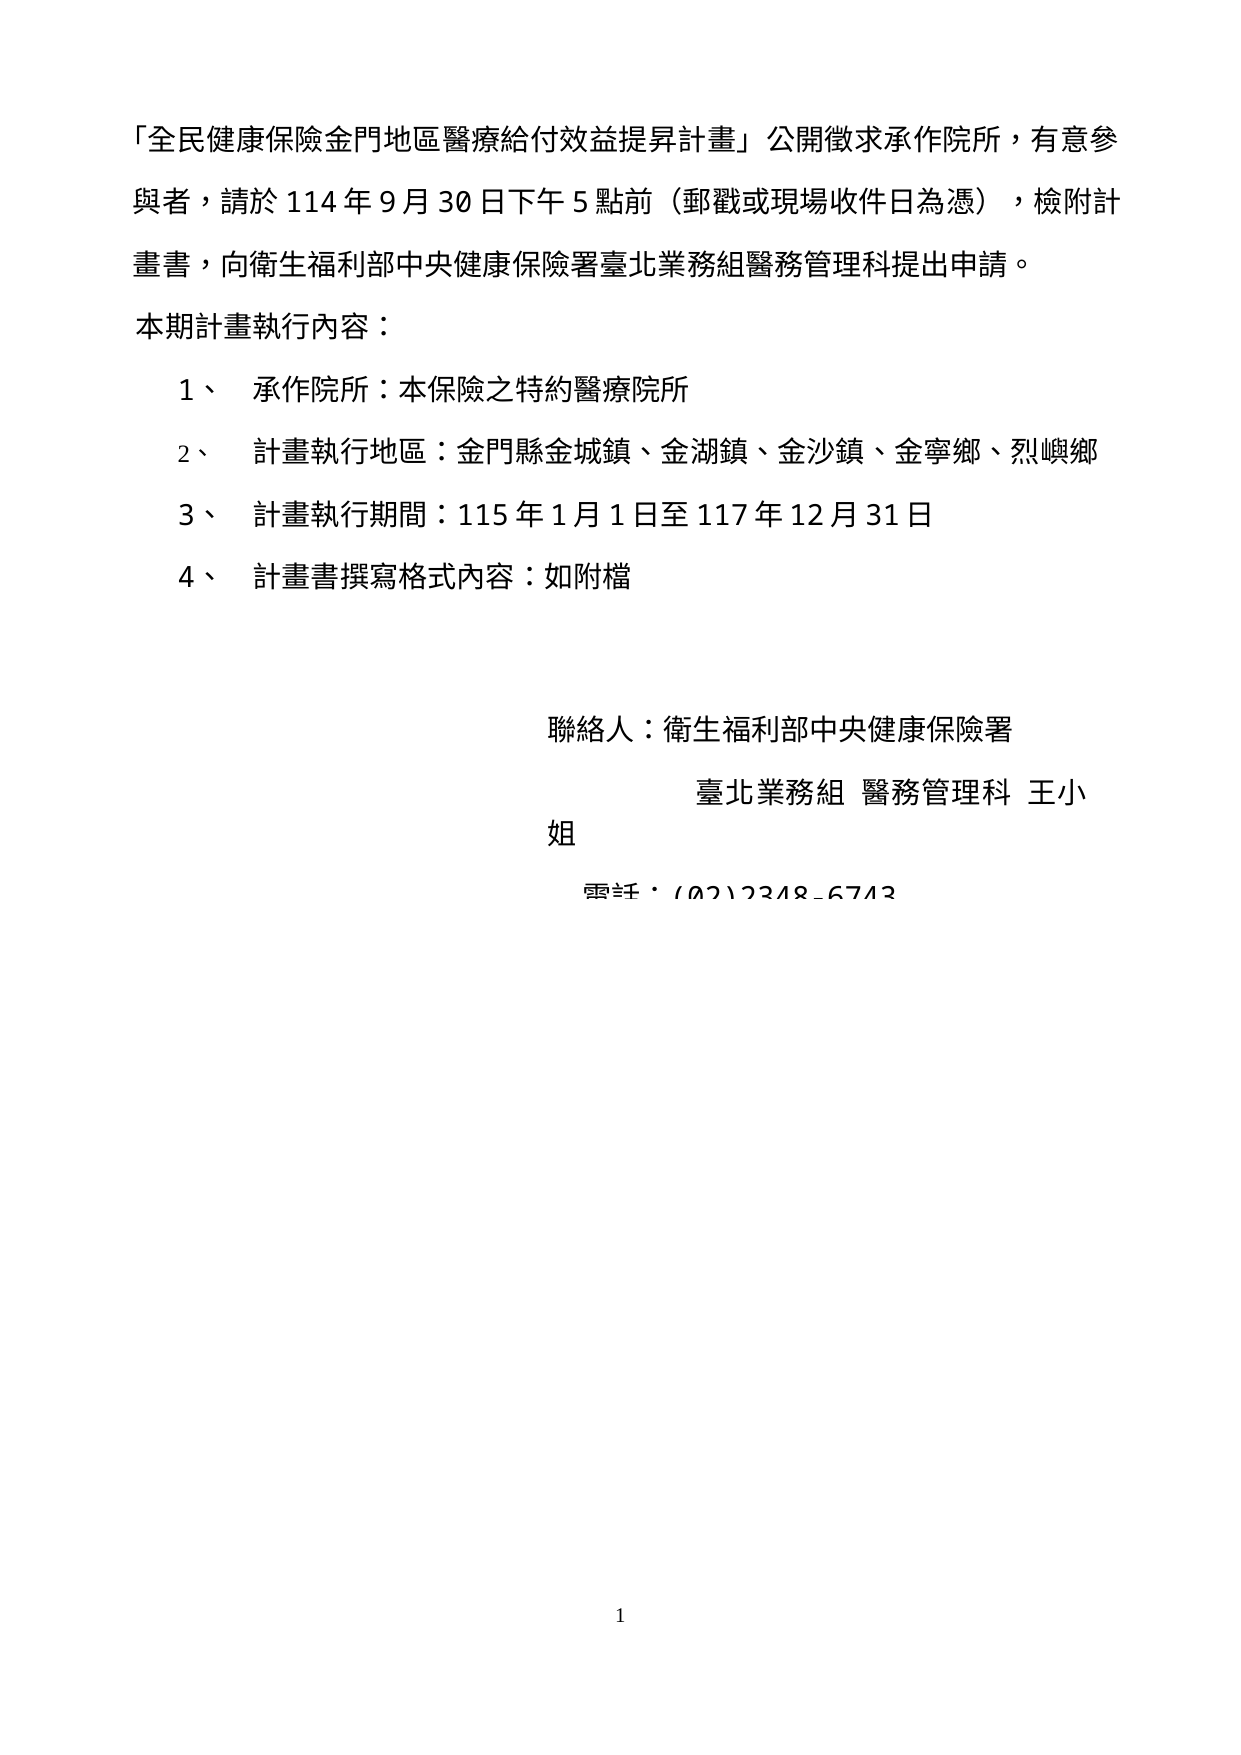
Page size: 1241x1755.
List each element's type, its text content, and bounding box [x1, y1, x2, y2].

text 聯絡人：衛生福利部中央健康保險署 [547, 707, 1087, 749]
list 計畫執行地區：金門縣金城鎮、金湖鎮、金沙鎮、金寧鄉、烈嶼鄉 [177, 408, 1122, 471]
text 「全民健康保險金門地區醫療給付效益提昇計畫」公開徵求承作院所，有意參與者，請於114年9月30日下午5點前（郵戳或現場收件日為憑），檢附計畫書，向衛生福利部中央健康保險署臺北業務組醫務管理科提出申請。 [118, 96, 1122, 283]
list 計畫書撰寫格式內容：如附檔 [177, 533, 1122, 596]
list 承作院所：本保險之特約醫療院所 [177, 346, 1122, 408]
text 本期計畫執行內容： [118, 283, 1122, 346]
list 計畫執行期間：115年1月1日至117年12月31日 [177, 471, 1122, 533]
text 臺北業務組 醫務管理科 王小姐 [547, 770, 1087, 853]
text 電話：(02)2348-6743 [547, 874, 1087, 898]
